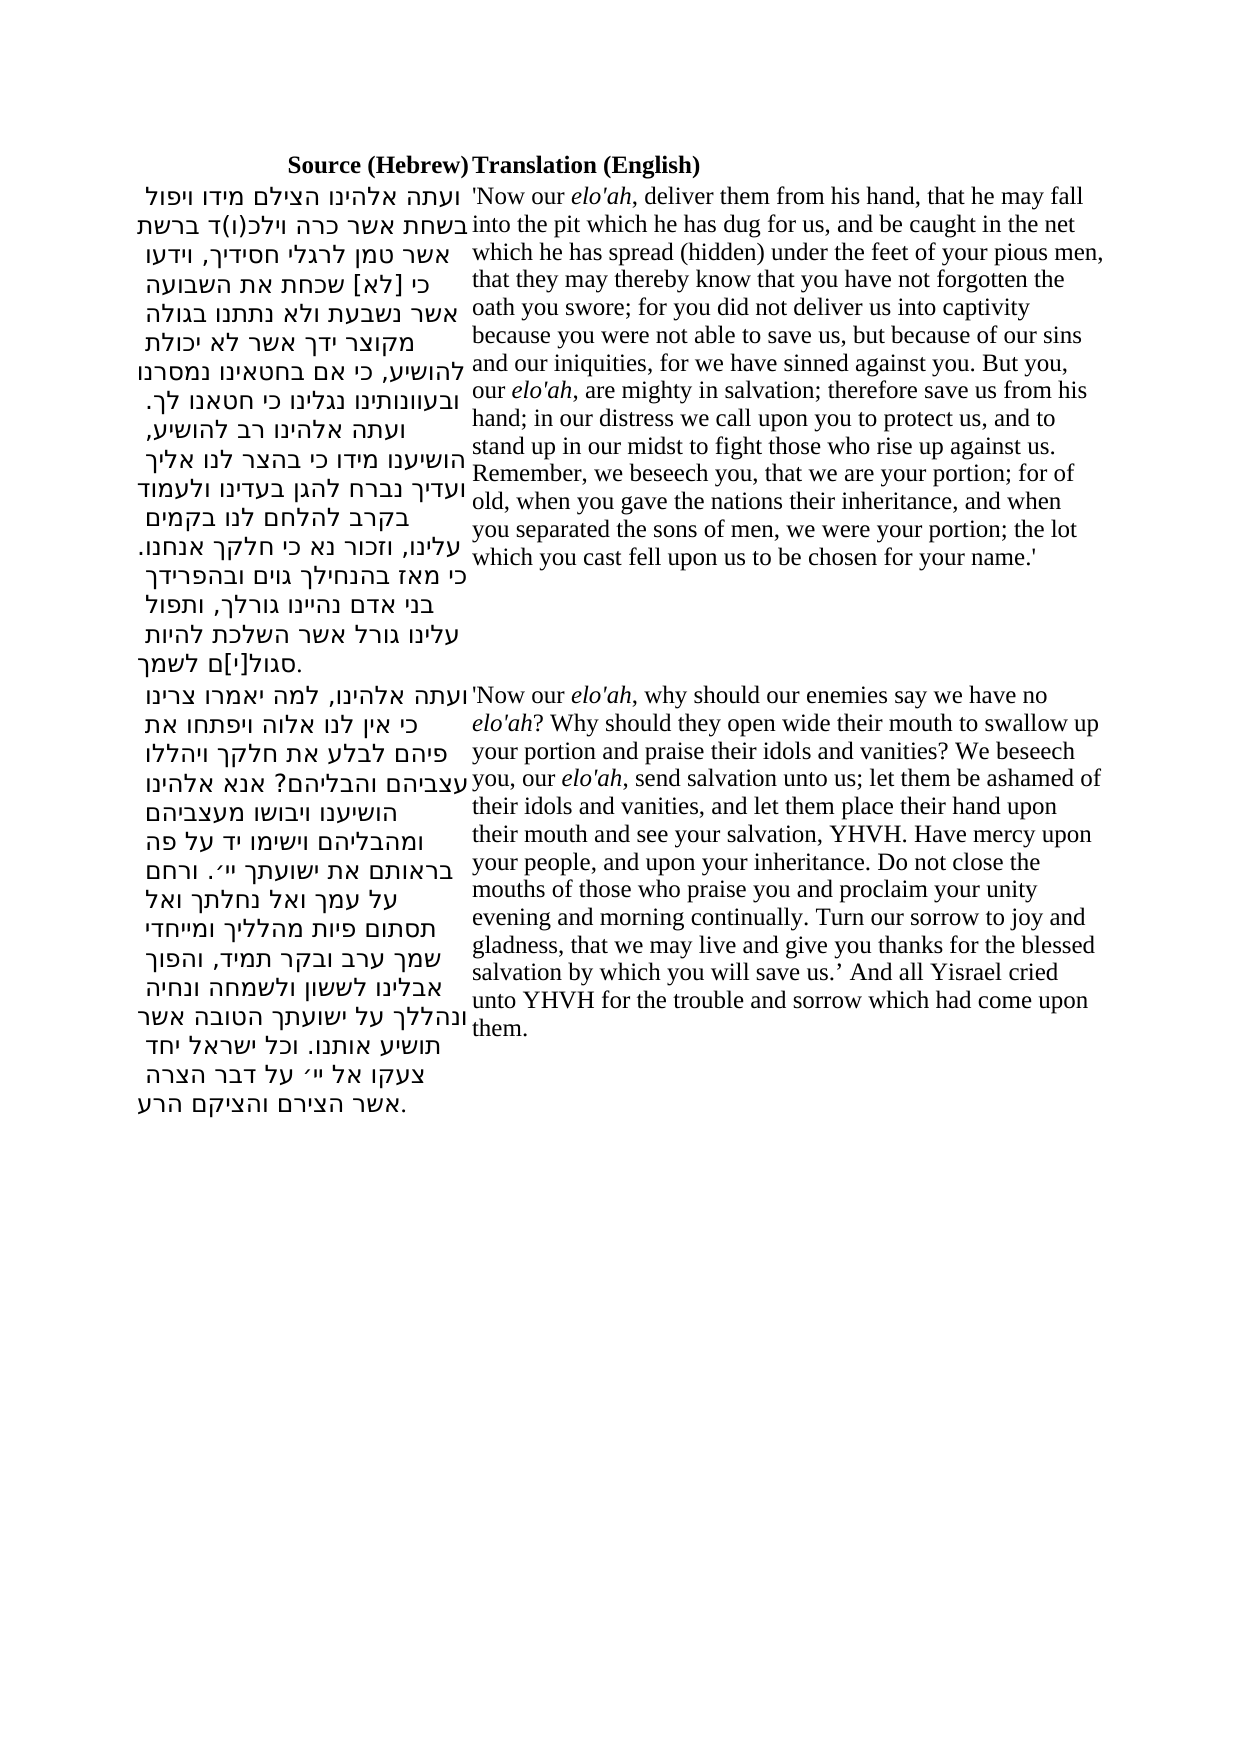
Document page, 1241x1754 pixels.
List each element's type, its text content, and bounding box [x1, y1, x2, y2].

table_cell ועתה אלהינו, למה יאמרו צרינו כי אין לנו אלוה ויפתחו את פיהם לבלע את חלקך ויהללו עצביהם והבליהם? אנא אלהינו הושיענו ויבושו מעצביהם ומהבליהם וישימו יד על פה בראותם את ישועתך יי׳. ורחם על עמך ואל נחלתך ואל תסתום פיות מהלליך ומייחדי שמך ערב ובקר תמיד, והפוך אבלינו לששון ולשמחה ונחיה ונהללך על ישועתך הטובה אשר תושיע אותנו. וכל ישראל יחד צעקו אל יי׳ על דבר הצרה אשר הצירם והציקם הרע. [135, 680, 470, 1120]
table_cell 'Now our elo'ah, why should our enemies say we have no elo'ah? Why should they open wide their mouth to swallow up your portion and praise their idols and vanities? We beseech you, our elo'ah, send salvation unto us; let them be ashamed of their idols and vanities, and let them place their hand upon their mouth and see your salvation, YHVH. Have mercy upon your people, and upon your inheritance. Do not close the mouths of those who praise you and proclaim your unity evening and morning continually. Turn our sorrow to joy and gladness, that we may live and give you thanks for the blessed salvation by which you will save us.’ And all Yisrael cried unto YHVH for the trouble and sorrow which had come upon them. [470, 680, 1105, 1120]
table_header Translation (English) [470, 150, 1105, 181]
table_cell 'Now our elo'ah, deliver them from his hand, that he may fall into the pit which he has dug for us, and be caught in the net which he has spread (hidden) under the feet of your pious men, that they may thereby know that you have not forgotten the oath you swore; for you did not deliver us into captivity because you were not able to save us, but because of our sins and our iniquities, for we have sinned against you. But you, our elo'ah, are mighty in salvation; therefore save us from his hand; in our distress we call upon you to protect us, and to stand up in our midst to fight those who rise up against us. Remember, we beseech you, that we are your portion; for of old, when you gave the nations their inheritance, and when you separated the sons of men, we were your portion; the lot which you cast fell upon us to be chosen for your name.' [470, 181, 1105, 680]
table_cell ועתה אלהינו הצילם מידו ויפול בשחת אשר כרה וילכ(ו)ד ברשת אשר טמן לרגלי חסידיך, וידעו כי [לא] שכחת את השבועה אשר נשבעת ולא נתתנו בגולה מקוצר ידך אשר לא יכולת להושיע, כי אם בחטאינו נמסרנו ובעוונותינו נגלינו כי חטאנו לך. ועתה אלהינו רב להושיע, הושיענו מידו כי בהצר לנו אליך ועדיך נברח להגן בעדינו ולעמוד בקרב להלחם לנו בקמים עלינו, וזכור נא כי חלקך אנחנו. כי מאז בהנחילך גוים ובהפרידך בני אדם נהיינו גורלך, ותפול עלינו גורל אשר השלכת להיות סגול[י]ם לשמך. [135, 181, 470, 680]
table_header Source (Hebrew) [135, 150, 470, 181]
